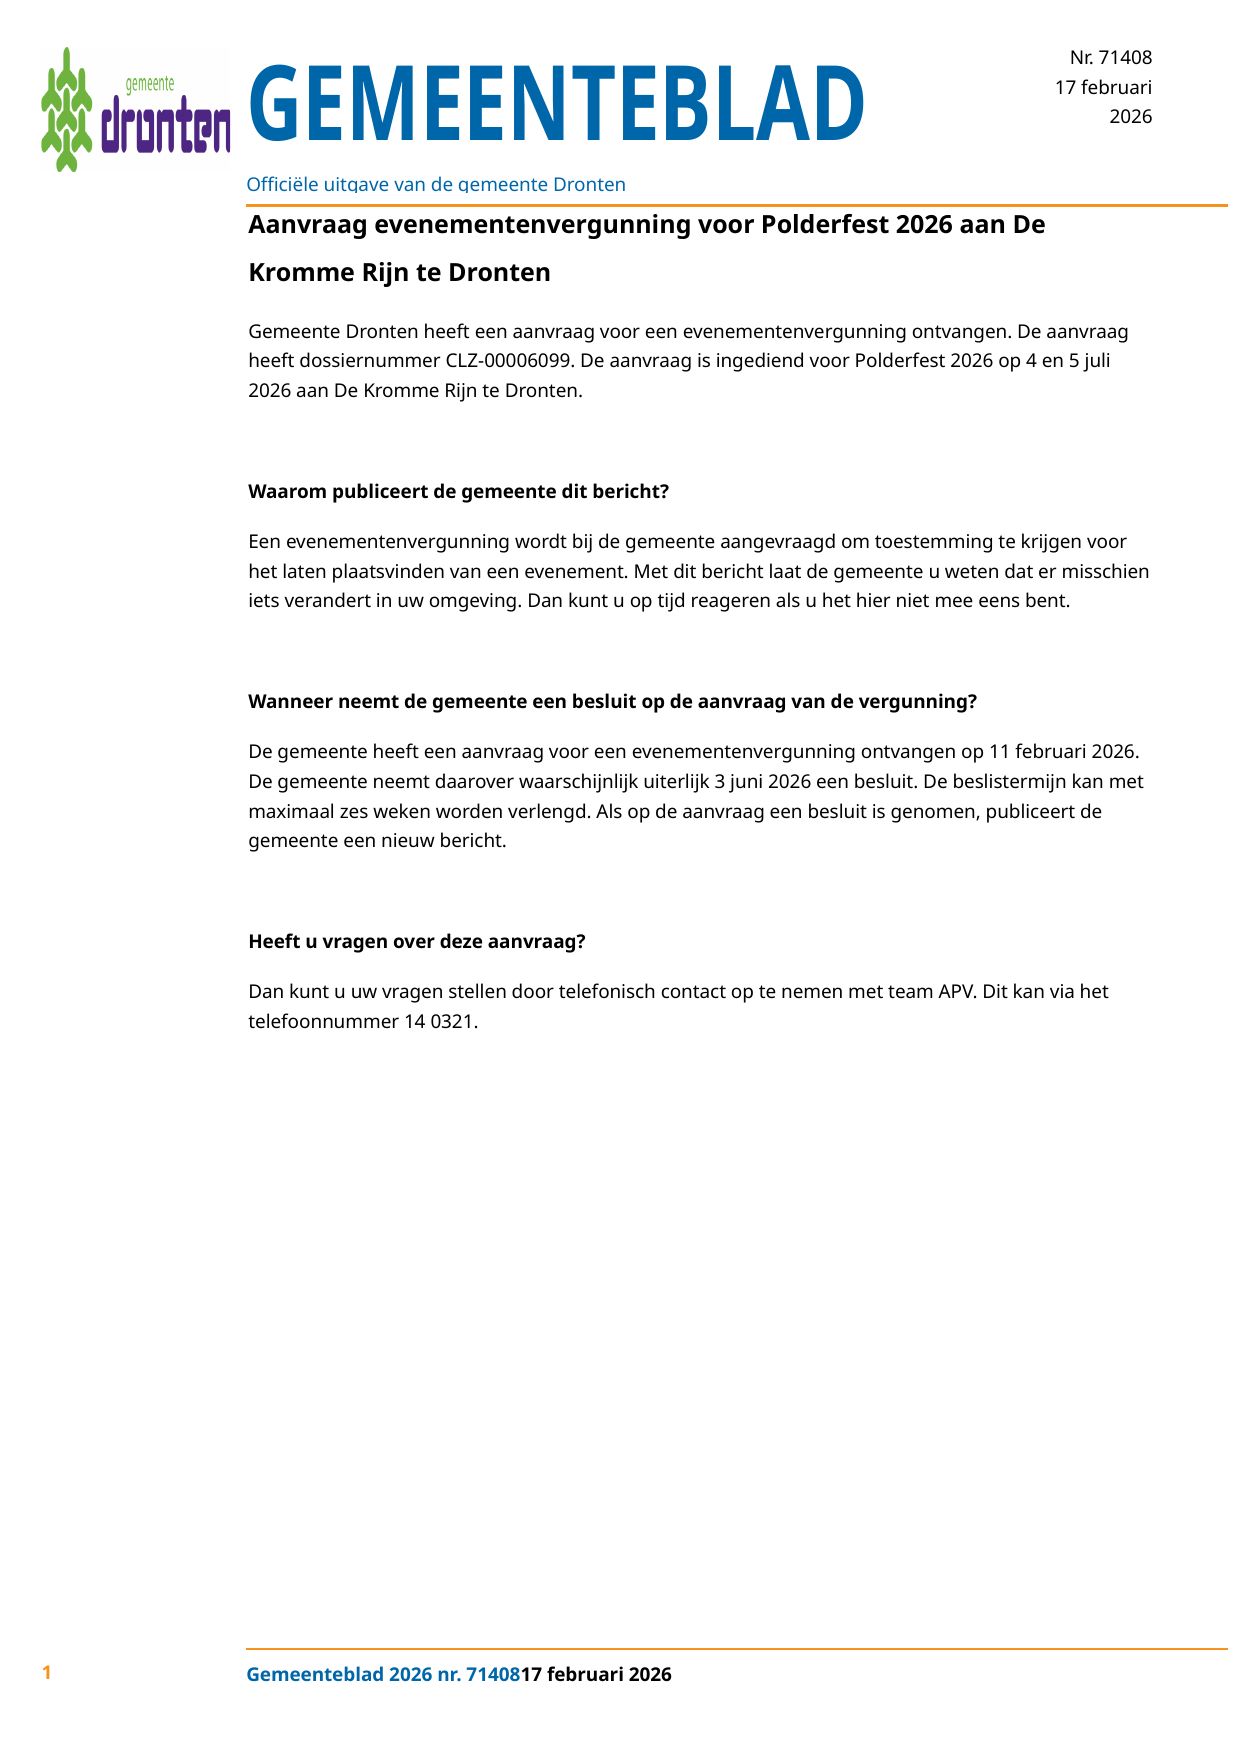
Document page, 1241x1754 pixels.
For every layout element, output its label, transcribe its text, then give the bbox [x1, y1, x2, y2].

text Waarom publiceert de gemeente dit bericht? [248, 478, 1152, 504]
text Aanvraag evenementenvergunning voor Polderfest 2026 aan De Kromme Rijn te Dronten [248, 207, 1152, 288]
text Heeft u vragen over deze aanvraag? [248, 928, 1152, 954]
text Een evenementenvergunning wordt bij de gemeente aangevraagd om toestemming te krijgen voor het laten plaatsvinden van een evenement. Met dit bericht laat de gemeente u weten dat er misschien iets verandert in uw omgeving. Dan kunt u op tijd reageren als u het hier niet mee eens bent. [248, 528, 1152, 613]
text Gemeente Dronten heeft een aanvraag voor een evenementenvergunning ontvangen. De aanvraag heeft dossiernummer CLZ-00006099. De aanvraag is ingediend voor Polderfest 2026 op 4 en 5 juli 2026 aan De Kromme Rijn te Dronten. [248, 318, 1152, 403]
picture [41, 47, 231, 172]
text Wanneer neemt de gemeente een besluit op de aanvraag van de vergunning? [248, 688, 1152, 714]
text De gemeente heeft een aanvraag voor een evenementenvergunning ontvangen op 11 februari 2026. De gemeente neemt daarover waarschijnlijk uiterlijk 3 juni 2026 een besluit. De beslistermijn kan met maximaal zes weken worden verlengd. Als op de aanvraag een besluit is genomen, publiceert de gemeente een nieuw bericht. [248, 739, 1152, 853]
text Dan kunt u uw vragen stellen door telefonisch contact op te nemen met team APV. Dit kan via het telefoonnummer 14 0321. [248, 979, 1152, 1034]
